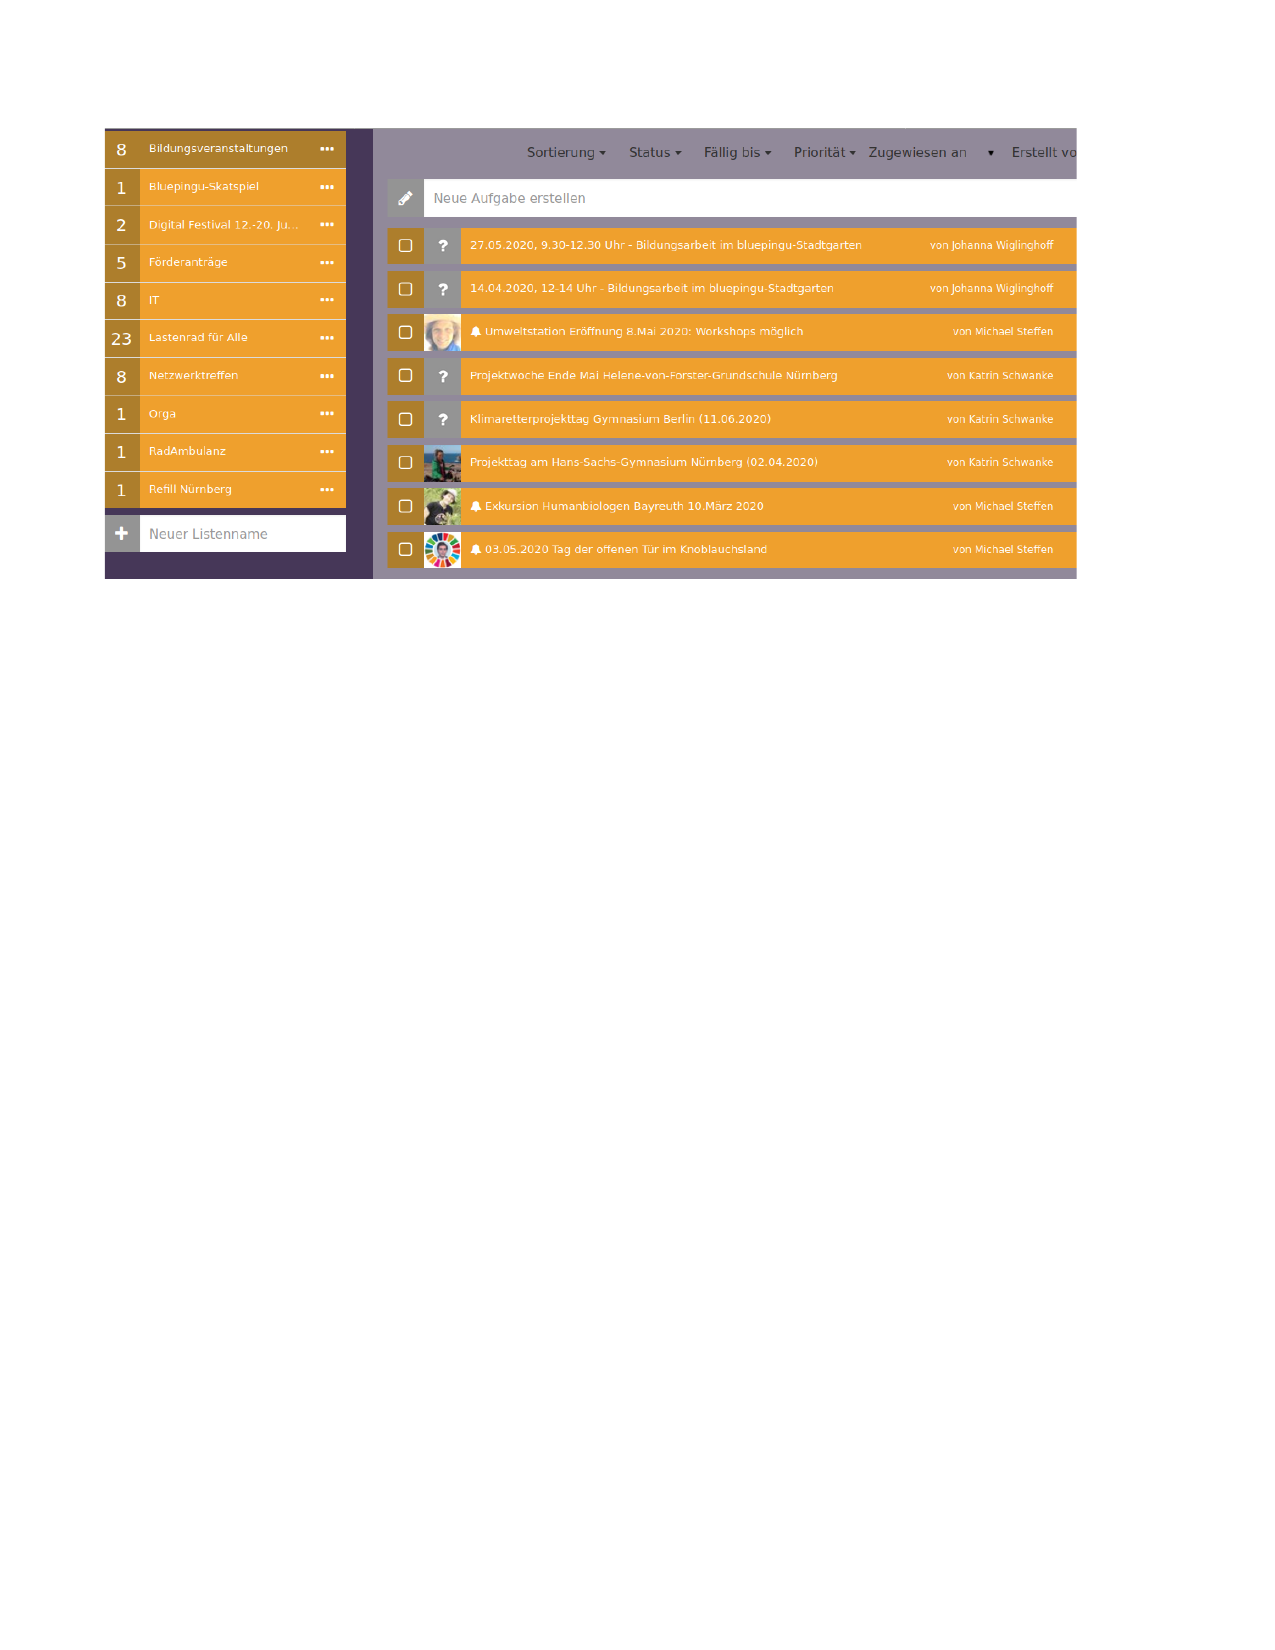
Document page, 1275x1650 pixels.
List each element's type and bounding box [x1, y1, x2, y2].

picture [104, 128, 1077, 579]
